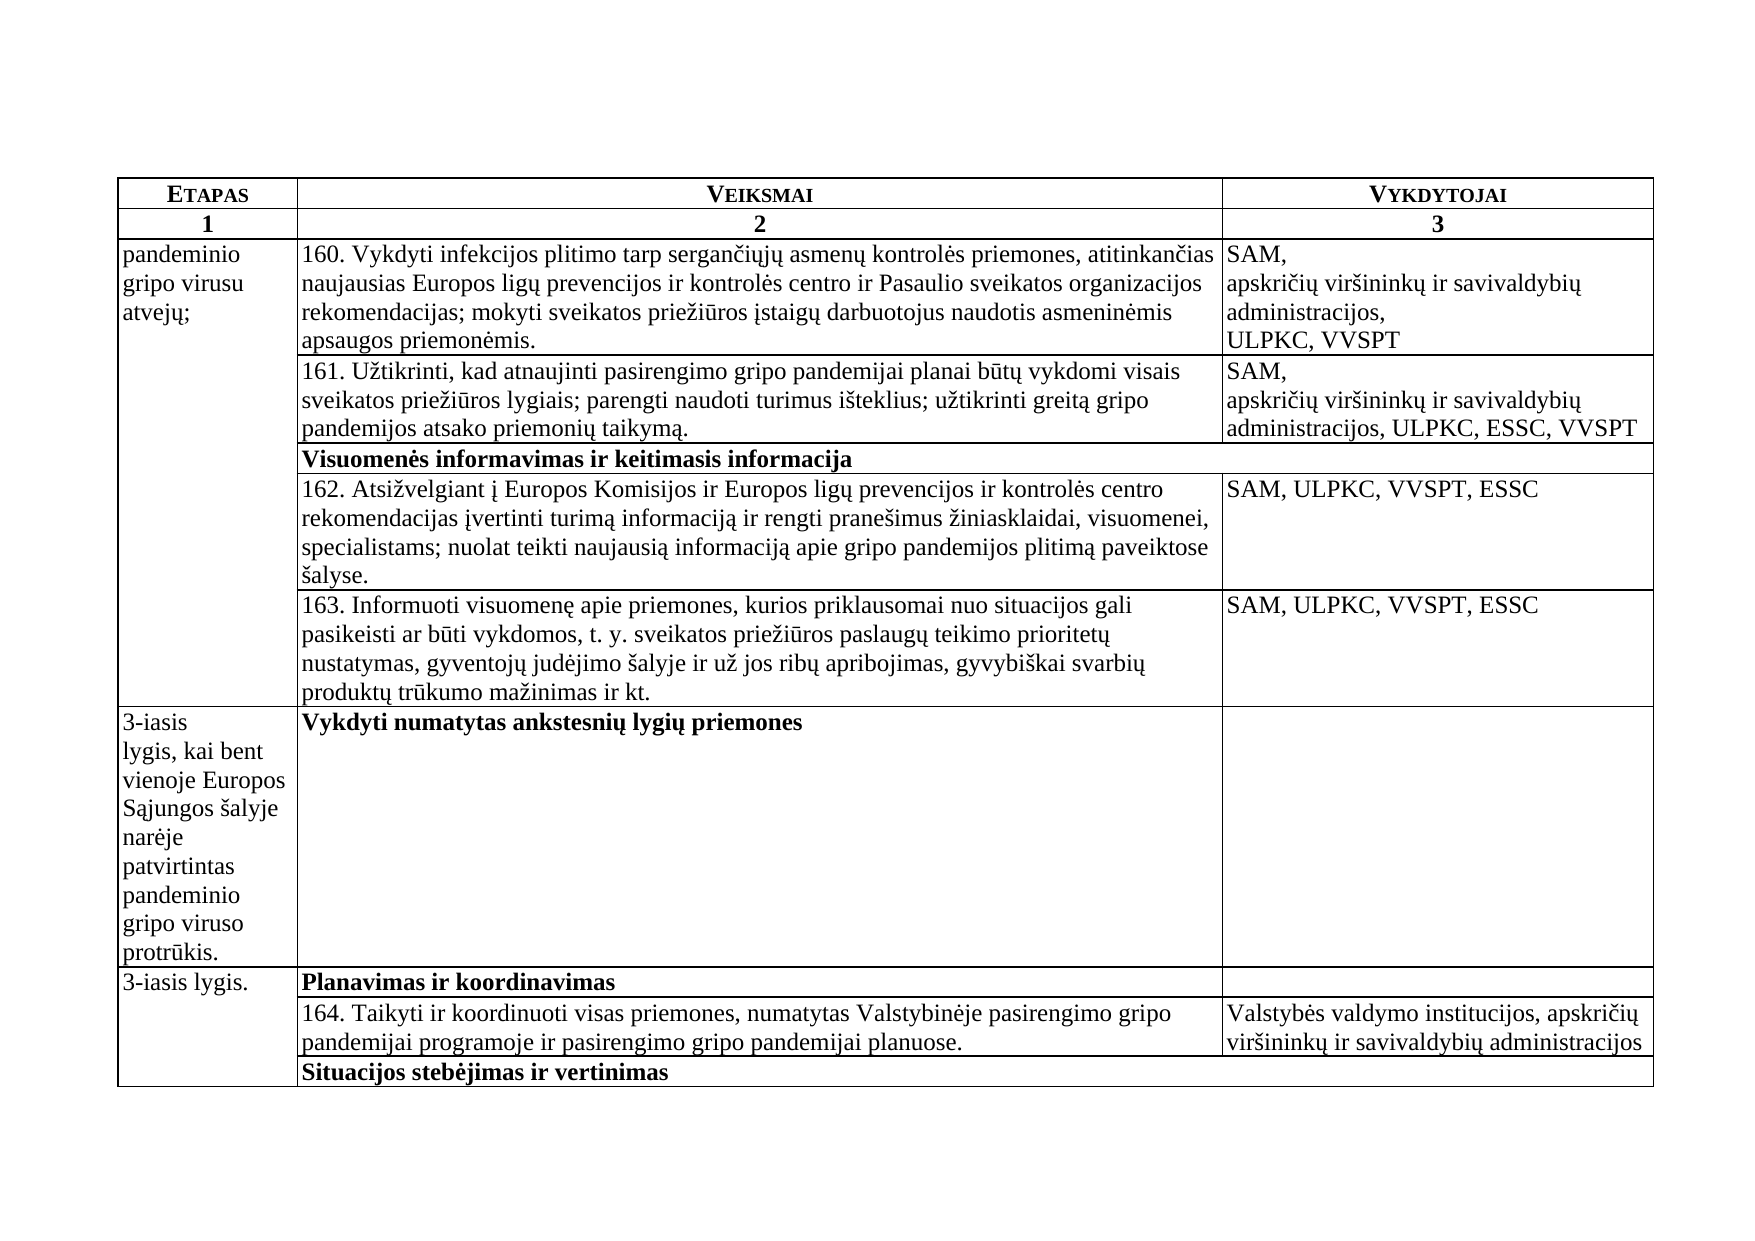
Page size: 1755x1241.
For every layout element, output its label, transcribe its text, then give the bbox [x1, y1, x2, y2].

table_cell SAM, apskričių viršininkų ir savivaldybių administracijos, ULPKC, VVSPT [1223, 240, 1653, 354]
table_cell 163. Informuoti visuomenę apie priemones, kurios priklausomai nuo situacijos gali pasikeisti ar būti vykdomos, t. y. sveikatos priežiūros paslaugų teikimo prioritetų nustatymas, gyventojų judėjimo šalyje ir už jos ribų apribojimas, gyvybiškai svarbių produktų trūkumo mažinimas ir kt. [298, 591, 1222, 706]
table_header Vykdytojai [1223, 179, 1653, 207]
table_cell Valstybės valdymo institucijos, apskričių viršininkų ir savivaldybių administracijos [1223, 998, 1653, 1055]
table_cell Vykdyti numatytas ankstesnių lygių priemones [298, 707, 1222, 966]
table_cell Visuomenės informavimas ir keitimasis informacija [298, 444, 1653, 472]
table_cell Planavimas ir koordinavimas [298, 968, 1222, 996]
table_cell 160. Vykdyti infekcijos plitimo tarp sergančiųjų asmenų kontrolės priemones, atitinkančias naujausias Europos ligų prevencijos ir kontrolės centro ir Pasaulio sveikatos organizacijos rekomendacijas; mokyti sveikatos priežiūros įstaigų darbuotojus naudotis asmeninėmis apsaugos priemonėmis. [298, 240, 1222, 354]
table_cell 162. Atsižvelgiant į Europos Komisijos ir Europos ligų prevencijos ir kontrolės centro rekomendacijas įvertinti turimą informaciją ir rengti pranešimus žiniasklaidai, visuomenei, specialistams; nuolat teikti naujausią informaciją apie gripo pandemijos plitimą paveiktose šalyse. [298, 474, 1222, 589]
table_header Etapas [119, 179, 297, 207]
table_cell 3-iasis lygis. [119, 968, 297, 1086]
table_cell 3 [1223, 209, 1653, 238]
table_cell 164. Taikyti ir koordinuoti visas priemones, numatytas Valstybinėje pasirengimo gripo pandemijai programoje ir pasirengimo gripo pandemijai planuose. [298, 998, 1222, 1055]
table_cell SAM, apskričių viršininkų ir savivaldybių administracijos, ULPKC, ESSC, VVSPT [1223, 356, 1653, 442]
table_cell [1223, 707, 1653, 966]
table_cell Situacijos stebėjimas ir vertinimas [298, 1057, 1653, 1086]
table_cell SAM, ULPKC, VVSPT, ESSC [1223, 591, 1653, 706]
table_cell 2 [298, 209, 1222, 238]
table_cell pandeminio gripo virusu atvejų; [119, 240, 297, 706]
table_header Veiksmai [298, 179, 1222, 207]
table_cell 1 [119, 209, 297, 238]
table_cell [1223, 968, 1653, 996]
table_cell 3-iasis lygis, kai bent vienoje Europos Sąjungos šalyje narėje patvirtintas pandeminio gripo viruso protrūkis. [119, 707, 297, 966]
table_cell 161. Užtikrinti, kad atnaujinti pasirengimo gripo pandemijai planai būtų vykdomi visais sveikatos priežiūros lygiais; parengti naudoti turimus išteklius; užtikrinti greitą gripo pandemijos atsako priemonių taikymą. [298, 356, 1222, 442]
table_cell SAM, ULPKC, VVSPT, ESSC [1223, 474, 1653, 589]
